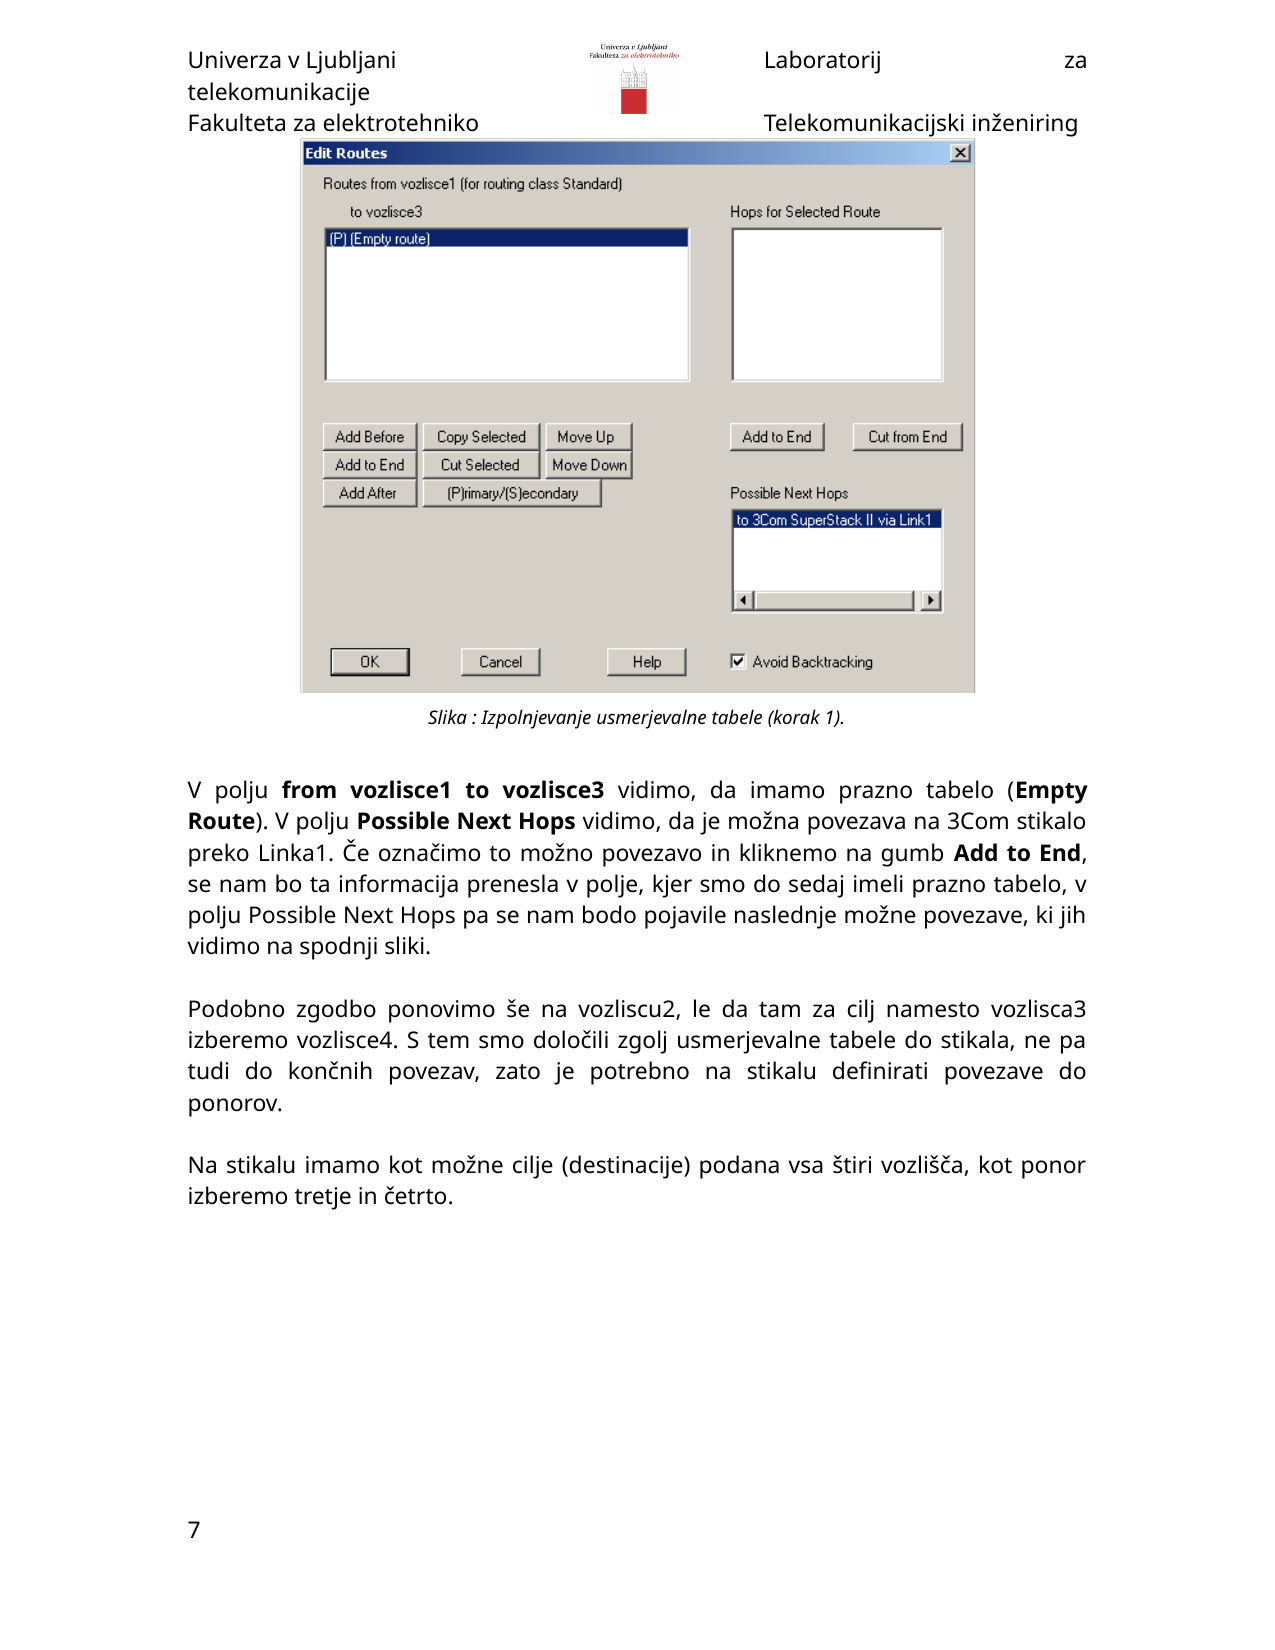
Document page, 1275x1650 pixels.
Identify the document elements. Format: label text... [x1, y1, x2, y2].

picture [589, 44, 679, 114]
picture [300, 138, 976, 693]
text V polju from vozlisce1 to vozlisce3 vidimo, da imamo prazno tabelo (Empty Route). V polju Possible Next Hops vidimo, da je možna povezava na 3Com stikalo preko Linka1. Če označimo to možno povezavo in kliknemo na gumb Add to End, se nam bo ta informacija prenesla v polje, kjer smo do sedaj imeli prazno tabelo, v polju Possible Next Hops pa se nam bodo pojavile naslednje možne povezave, ki jih vidimo na spodnji sliki. [187, 774, 1087, 961]
text Slika : Izpolnjevanje usmerjevalne tabele (korak 1). [187, 705, 1087, 730]
text Na stikalu imamo kot možne cilje (destinacije) podana vsa štiri vozlišča, kot ponor izberemo tretje in četrto. [187, 1149, 1087, 1211]
text Podobno zgodbo ponovimo še na vozliscu2, le da tam za cilj namesto vozlisca3 izberemo vozlisce4. S tem smo določili zgolj usmerjevalne tabele do stikala, ne pa tudi do končnih povezav, zato je potrebno na stikalu definirati povezave do ponorov. [187, 993, 1087, 1118]
